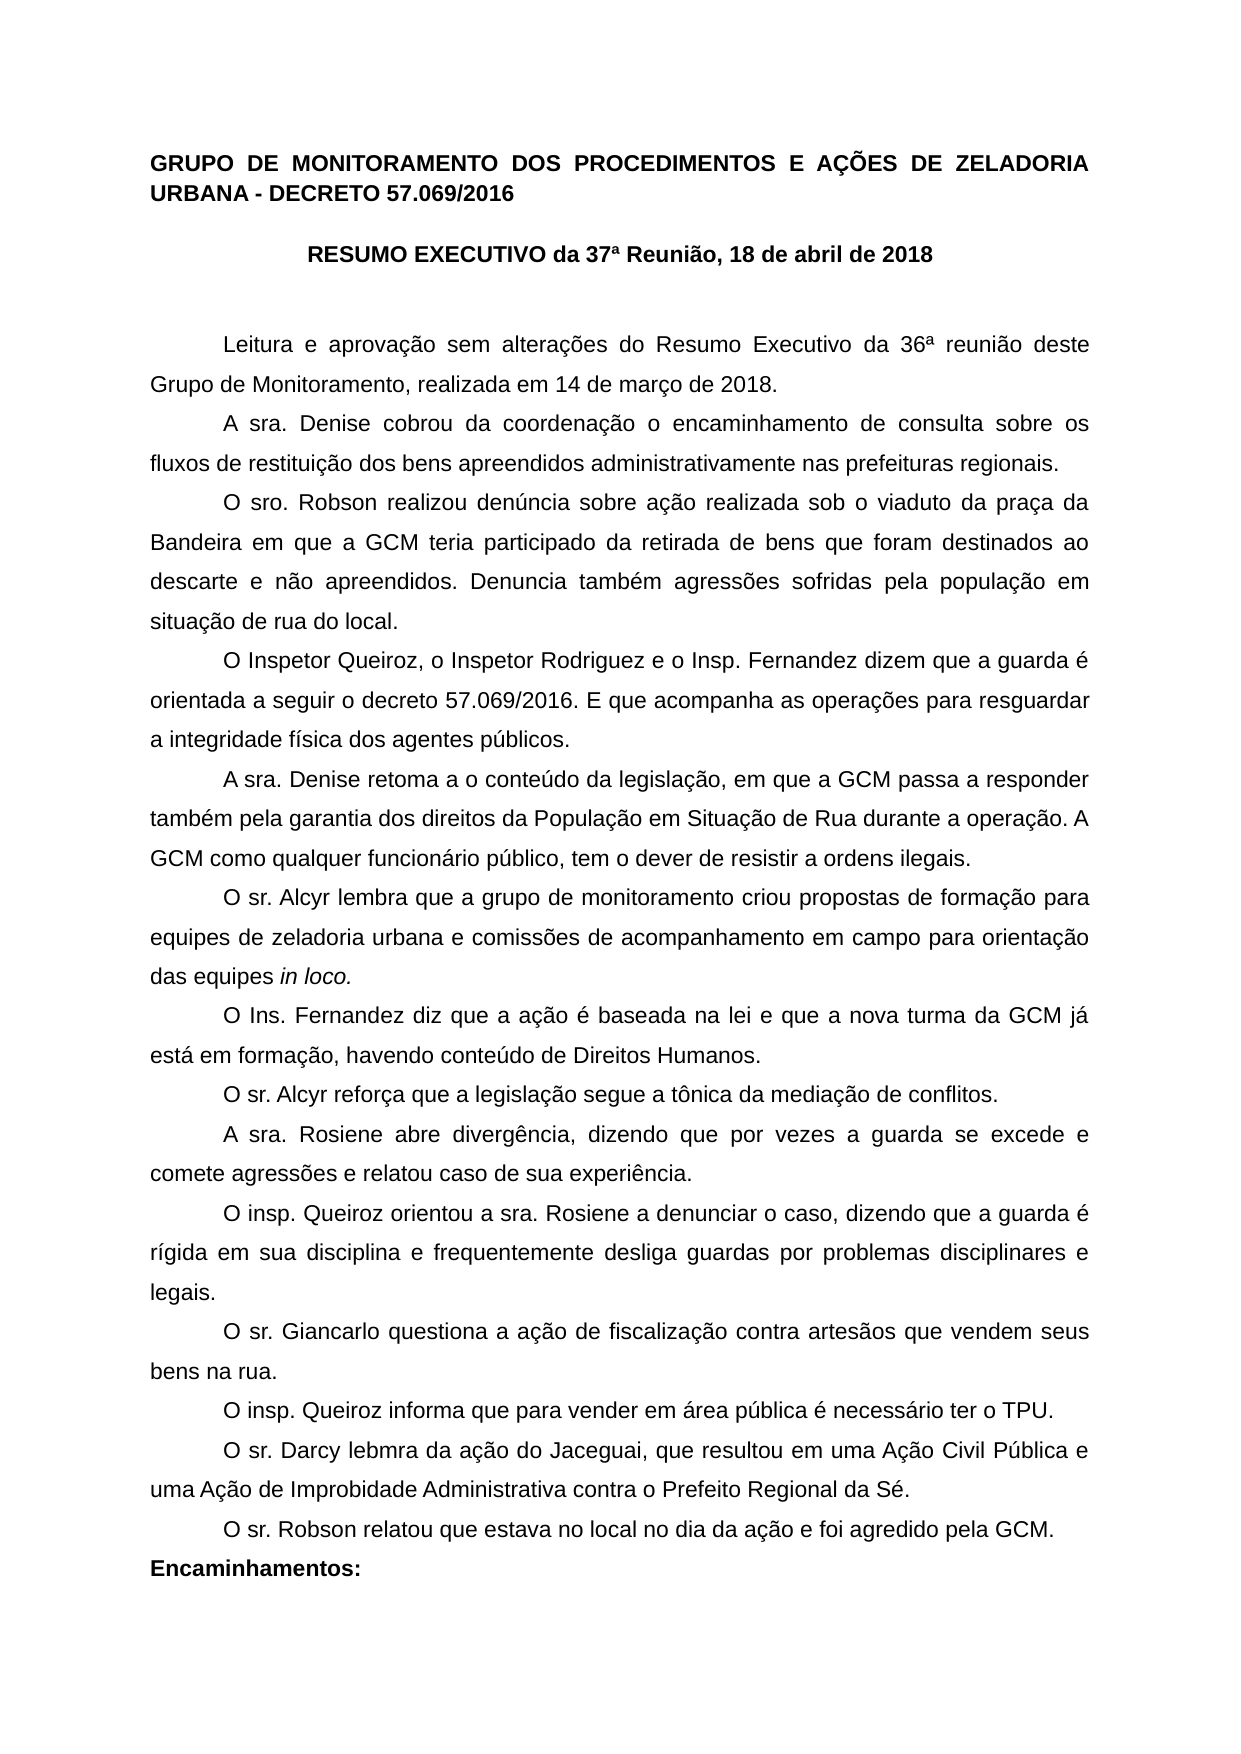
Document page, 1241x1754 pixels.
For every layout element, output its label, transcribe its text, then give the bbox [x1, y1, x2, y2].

text A sra. Rosiene abre divergência, dizendo que por vezes a guarda se excede e comete agressões e relatou caso de sua experiência. [150, 1121, 1090, 1187]
text A sra. Denise cobrou da coordenação o encaminhamento de consulta sobre os fluxos de restituição dos bens apreendidos administrativamente nas prefeituras regionais. [150, 410, 1090, 476]
text O sr. Darcy lebmra da ação do Jaceguai, que resultou em uma Ação Civil Pública e uma Ação de Improbidade Administrativa contra o Prefeito Regional da Sé. [150, 1437, 1090, 1502]
text Encaminhamentos: [150, 1555, 1090, 1581]
text O sro. Robson realizou denúncia sobre ação realizada sob o viaduto da praça da Bandeira em que a GCM teria participado da retirada de bens que foram destinados ao descarte e não apreendidos. Denuncia também agressões sofridas pela população em situação de rua do local. [150, 489, 1090, 634]
text O sr. Alcyr lembra que a grupo de monitoramento criou propostas de formação para equipes de zeladoria urbana e comissões de acompanhamento em campo para orientação das equipes in loco. [150, 884, 1090, 989]
text O insp. Queiroz informa que para vender em área pública é necessário ter o TPU. [150, 1397, 1090, 1423]
text O sr. Robson relatou que estava no local no dia da ação e foi agredido pela GCM. [150, 1516, 1090, 1542]
text O insp. Queiroz orientou a sra. Rosiene a denunciar o caso, dizendo que a guarda é rígida em sua disciplina e frequentemente desliga guardas por problemas disciplinares e legais. [150, 1200, 1090, 1305]
text GRUPO DE MONITORAMENTO DOS PROCEDIMENTOS E AÇÕES DE ZELADORIA URBANA - DECRETO 57.069/2016 [150, 150, 1090, 207]
text A sra. Denise retoma a o conteúdo da legislação, em que a GCM passa a responder também pela garantia dos direitos da População em Situação de Rua durante a operação. A GCM como qualquer funcionário público, tem o dever de resistir a ordens ilegais. [150, 766, 1090, 871]
text O Ins. Fernandez diz que a ação é baseada na lei e que a nova turma da GCM já está em formação, havendo conteúdo de Direitos Humanos. [150, 1002, 1090, 1068]
text Leitura e aprovação sem alterações do Resumo Executivo da 36ª reunião deste Grupo de Monitoramento, realizada em 14 de março de 2018. [150, 331, 1090, 397]
text O sr. Alcyr reforça que a legislação segue a tônica da mediação de conflitos. [150, 1081, 1090, 1108]
text O Inspetor Queiroz, o Inspetor Rodriguez e o Insp. Fernandez dizem que a guarda é orientada a seguir o decreto 57.069/2016. E que acompanha as operações para resguardar a integridade física dos agentes públicos. [150, 647, 1090, 752]
text O sr. Giancarlo questiona a ação de fiscalização contra artesãos que vendem seus bens na rua. [150, 1318, 1090, 1384]
text RESUMO EXECUTIVO da 37ª Reunião, 18 de abril de 2018 [150, 241, 1090, 267]
